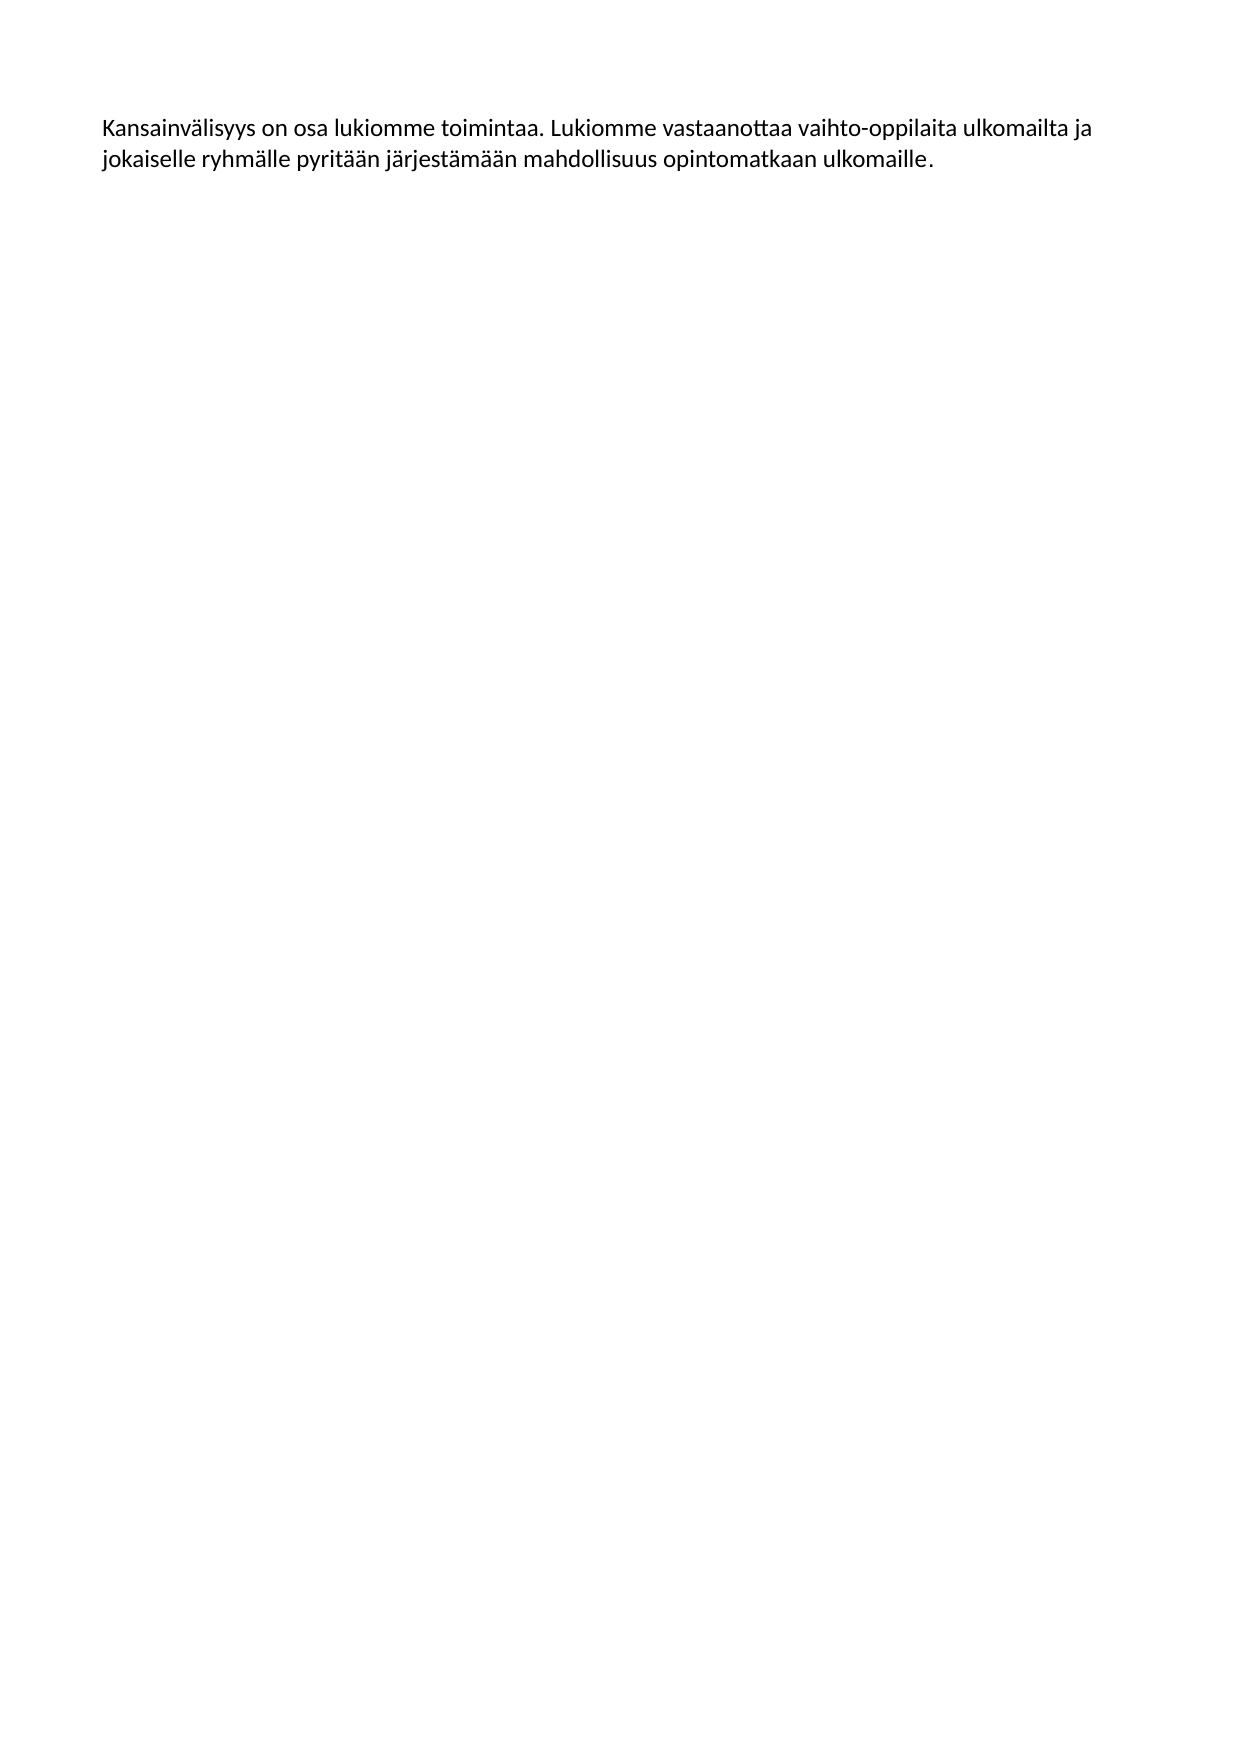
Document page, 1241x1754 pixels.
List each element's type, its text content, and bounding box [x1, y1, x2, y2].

text Kansainvälisyys on osa lukiomme toimintaa. Lukiomme vastaanottaa vaihto-oppilaita ulkomailta ja jokaiselle ryhmälle pyritään järjestämään mahdollisuus opintomatkaan ulkomaille. [102, 112, 1121, 173]
